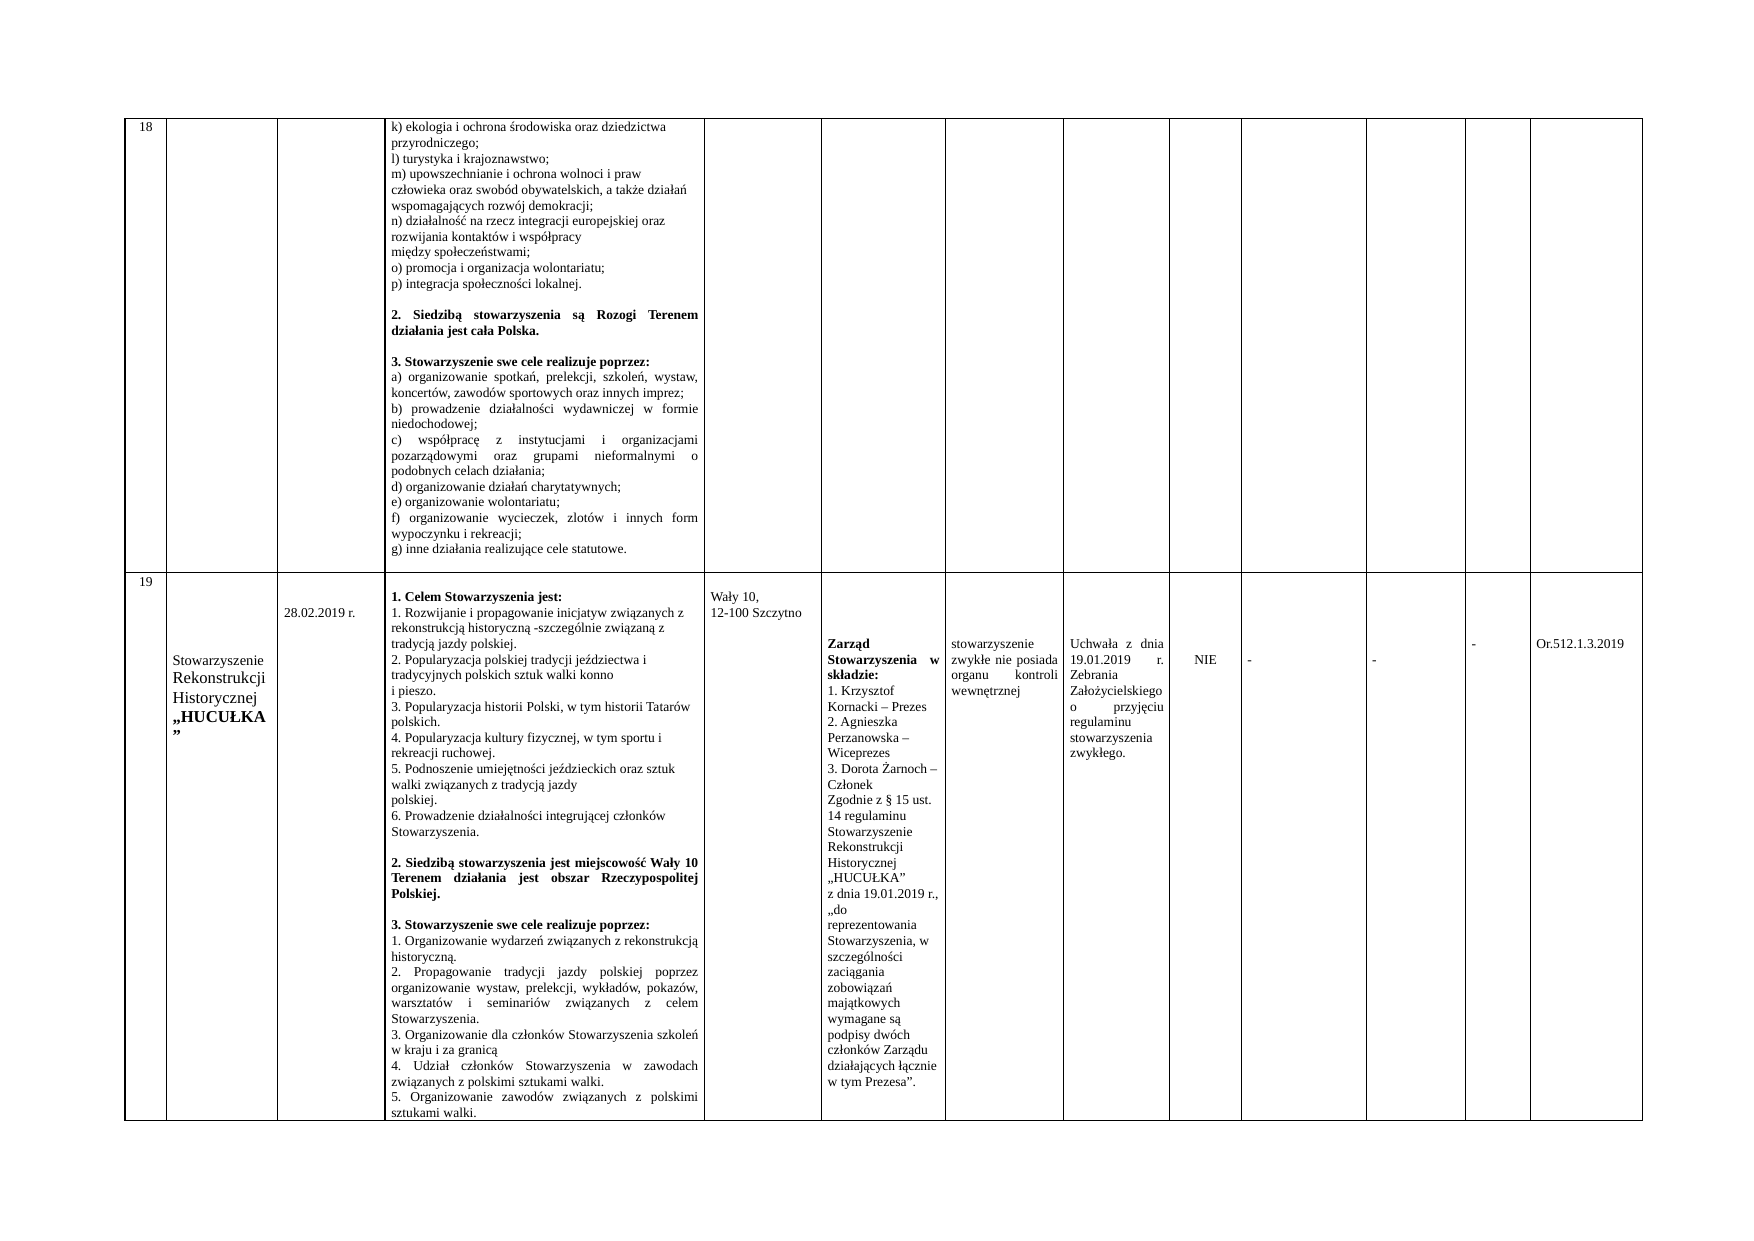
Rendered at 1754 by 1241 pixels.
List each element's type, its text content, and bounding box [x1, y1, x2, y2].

table_cell Zarząd Stowarzyszenia w składzie: 1. Krzysztof Kornacki – Prezes 2. Agnieszka Perzanowska – Wiceprezes 3. Dorota Żarnoch – Członek Zgodnie z § 15 ust. 14 regulaminu Stowarzyszenie Rekonstrukcji Historycznej „HUCUŁKA” z dnia 19.01.2019 r., „do reprezentowania Stowarzyszenia, w szczególności zaciągania zobowiązań majątkowych wymagane są podpisy dwóch członków Zarządu działających łącznie w tym Prezesa”. [822, 573, 945, 1120]
table_cell - [1367, 573, 1465, 1120]
table_cell [278, 119, 384, 572]
table_cell - [1466, 119, 1530, 572]
table_cell 1. Celem Stowarzyszenia jest: 1. Rozwijanie i propagowanie inicjatyw związanych z rekonstrukcją historyczną -szczególnie związaną z tradycją jazdy polskiej. 2. Popularyzacja polskiej tradycji jeździectwa i tradycyjnych polskich sztuk walki konno i pieszo. 3. Popularyzacja historii Polski, w tym historii Tatarów polskich. 4. Popularyzacja kultury fizycznej, w tym sportu i rekreacji ruchowej. 5. Podnoszenie umiejętności jeździeckich oraz sztuk walki związanych z tradycją jazdy polskiej. 6. Prowadzenie działalności integrującej członków Stowarzyszenia. 2. Siedzibą stowarzyszenia jest miejscowość Wały 10 Terenem działania jest obszar Rzeczypospolitej Polskiej. 3. Stowarzyszenie swe cele realizuje poprzez: 1. Organizowanie wydarzeń związanych z rekonstrukcją historyczną. 2. Propagowanie tradycji jazdy polskiej poprzez organizowanie wystaw, prelekcji, wykładów, pokazów, warsztatów i seminariów związanych z celem Stowarzyszenia. 3. Organizowanie dla członków Stowarzyszenia szkoleń w kraju i za granicą 4. Udział członków Stowarzyszenia w zawodach związanych z polskimi sztukami walki. 5. Organizowanie zawodów związanych z polskimi sztukami walki. [386, 573, 704, 1120]
table_cell - [1367, 119, 1465, 572]
table_cell k) ekologia i ochrona środowiska oraz dziedzictwa przyrodniczego; l) turystyka i krajoznawstwo; m) upowszechnianie i ochrona wolnoci i praw człowieka oraz swobód obywatelskich, a także działań wspomagających rozwój demokracji; n) działalność na rzecz integracji europejskiej oraz rozwijania kontaktów i współpracy między społeczeństwami; o) promocja i organizacja wolontariatu; p) integracja społeczności lokalnej. 2. Siedzibą stowarzyszenia są Rozogi Terenem działania jest cała Polska. 3. Stowarzyszenie swe cele realizuje poprzez: a) organizowanie spotkań, prelekcji, szkoleń, wystaw, koncertów, zawodów sportowych oraz innych imprez; b) prowadzenie działalności wydawniczej w formie niedochodowej; c) współpracę z instytucjami i organizacjami pozarządowymi oraz grupami nieformalnymi o podobnych celach działania; d) organizowanie działań charytatywnych; e) organizowanie wolontariatu; f) organizowanie wycieczek, zlotów i innych form wypoczynku i rekreacji; g) inne działania realizujące cele statutowe. [386, 119, 704, 572]
table_cell Or.512.1.3.2019 [1531, 573, 1642, 1120]
table_cell Uchwała z dnia 19.01.2019 r. Zebrania Założycielskiego o przyjęciu regulaminu stowarzyszenia zwykłego. [1064, 573, 1169, 1120]
table_cell [705, 119, 821, 572]
table_cell [1531, 119, 1642, 572]
table_cell 18 [126, 119, 166, 572]
table_cell - [1242, 119, 1366, 572]
table_cell stowarzyszenie zwykłe nie posiada organu kontroli wewnętrznej [946, 573, 1063, 1120]
table_cell Stowarzyszenie Rekonstrukcji Historycznej „HUCUŁKA” [167, 573, 277, 1120]
table_cell [1064, 119, 1169, 572]
table_cell - [1242, 573, 1366, 1120]
table_cell [1170, 119, 1241, 572]
table_cell 19 [126, 573, 166, 1120]
table_cell NIE [1170, 573, 1241, 1120]
table_cell - [1466, 573, 1530, 1120]
table_cell [822, 119, 945, 572]
table_cell Wały 10, 12-100 Szczytno [705, 573, 821, 1120]
table_cell [167, 119, 277, 572]
table_cell 28.02.2019 r. [278, 573, 384, 1120]
table_cell [946, 119, 1063, 572]
